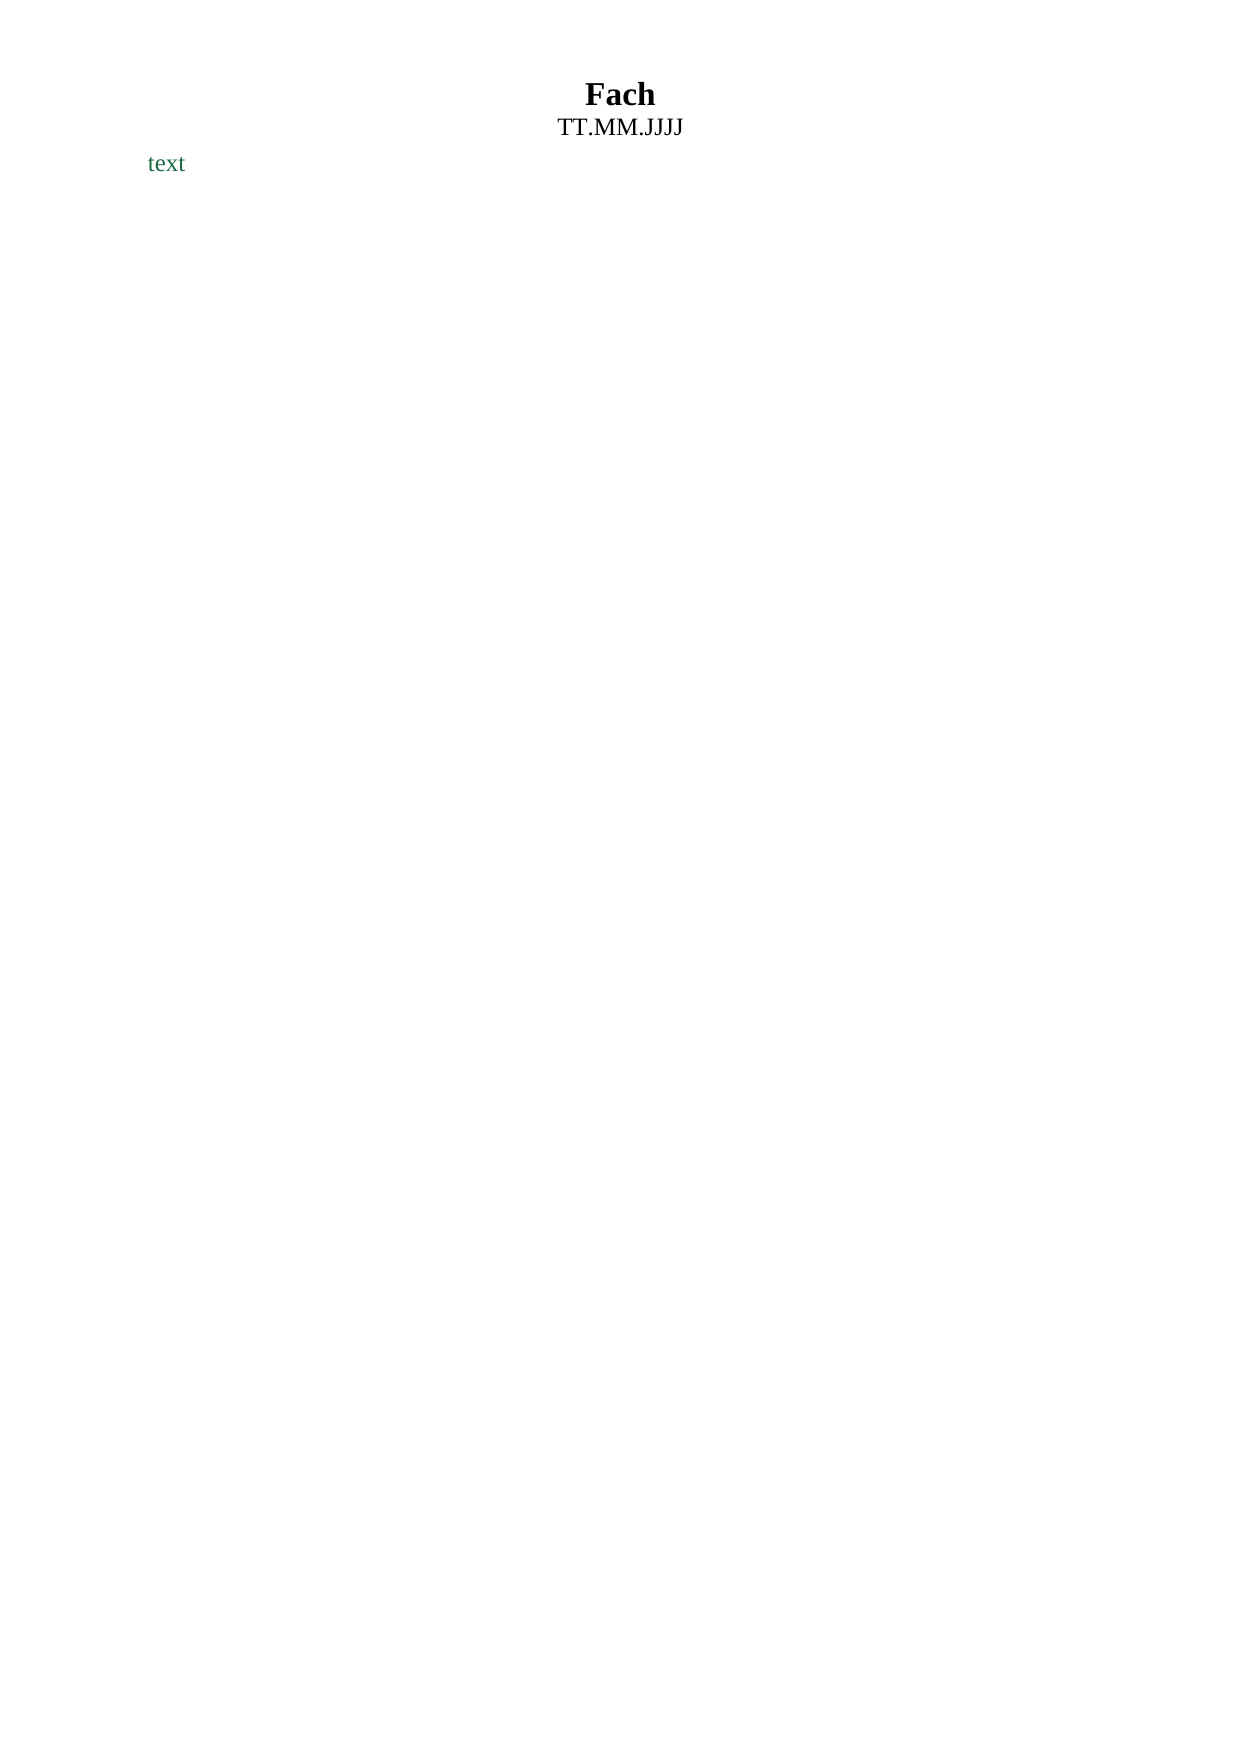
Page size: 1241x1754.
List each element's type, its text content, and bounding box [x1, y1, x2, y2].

text text [148, 148, 1093, 176]
